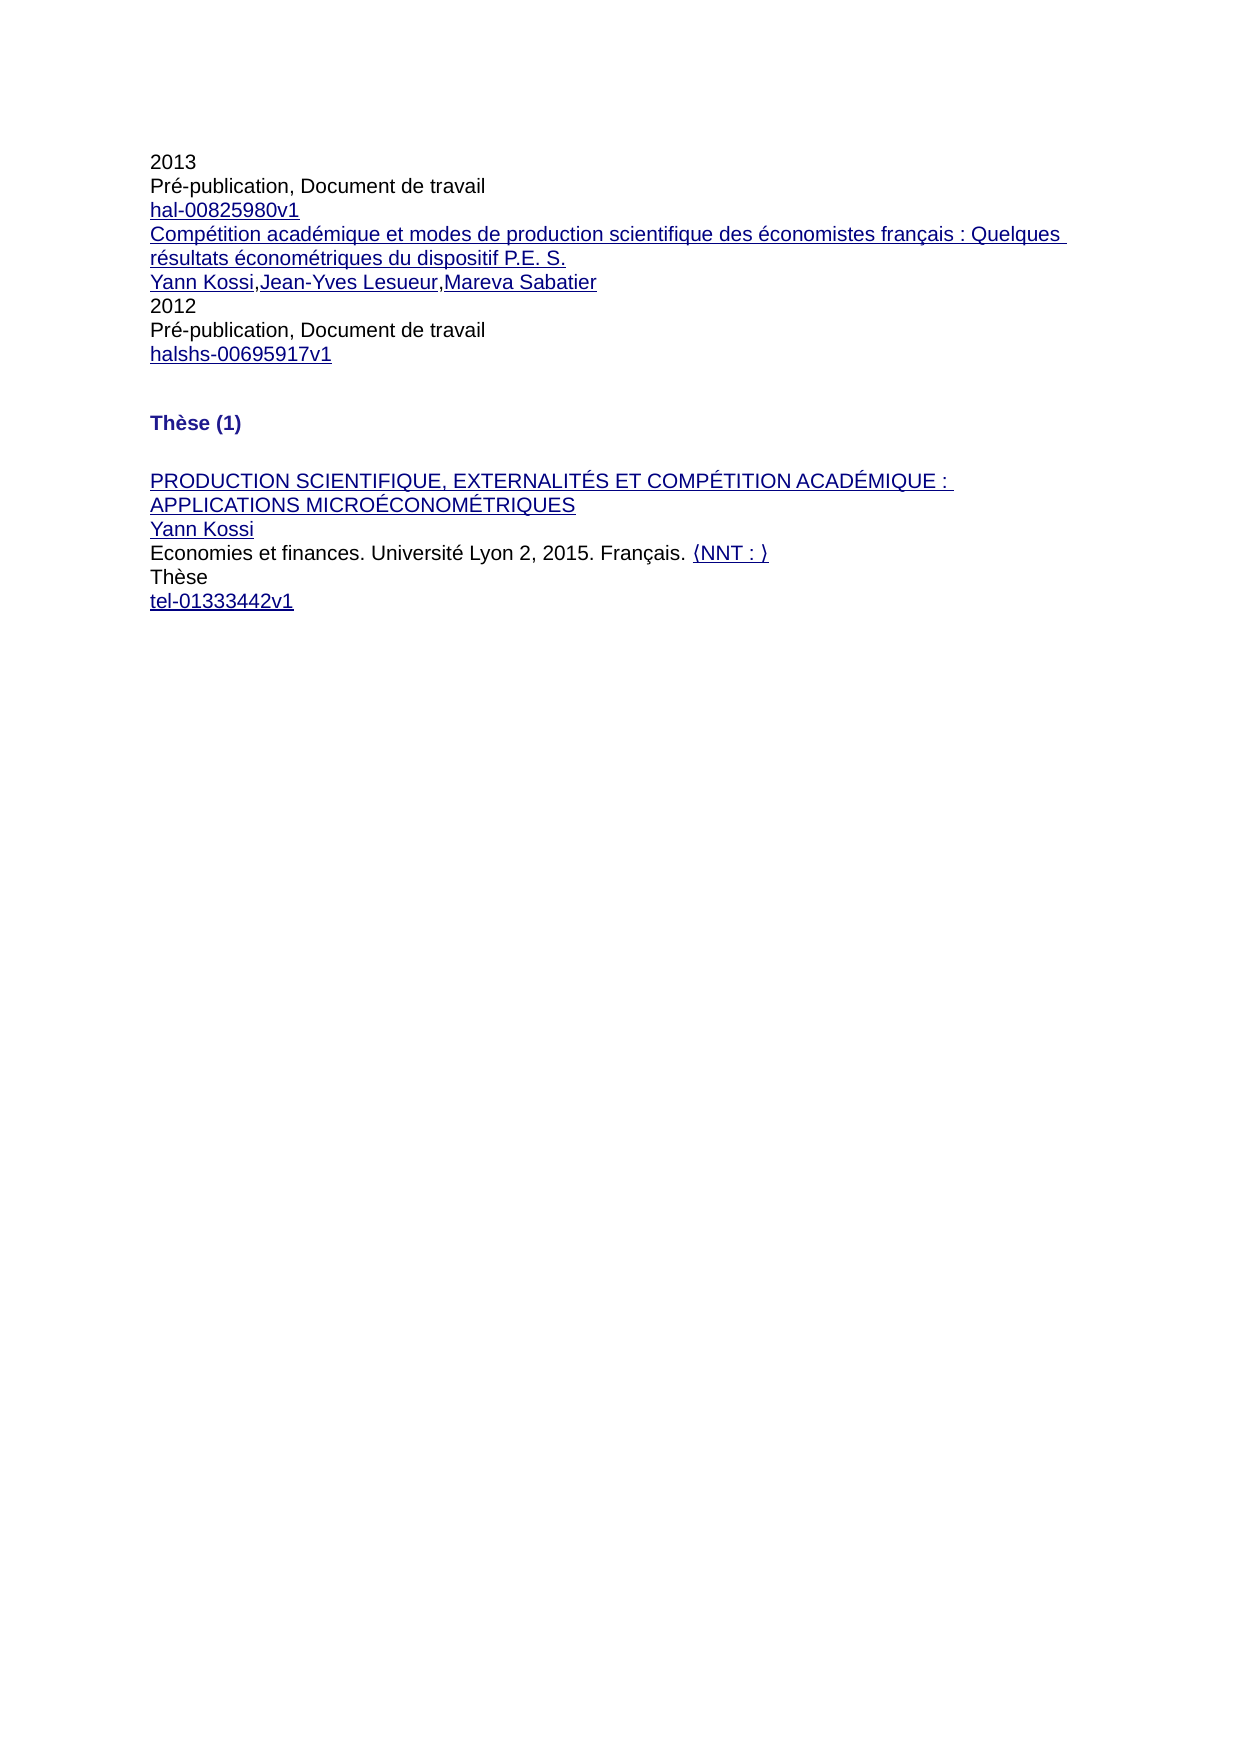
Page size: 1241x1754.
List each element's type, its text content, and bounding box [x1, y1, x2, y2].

table_cell Compétition académique et modes de production scientifique des économistes français : Quelques résultats économétriques du dispositif P.E. S. Yann Kossi,Jean-Yves Lesueur,Mareva Sabatier 2012 Pré-publication, Document de travail halshs-00695917v1 [150, 222, 1090, 366]
table_header PRODUCTION SCIENTIFIQUE, EXTERNALITÉS ET COMPÉTITION ACADÉMIQUE : APPLICATIONS MICROÉCONOMÉTRIQUES Yann Kossi Economies et finances. Université Lyon 2, 2015. Français. ⟨NNT : ⟩ Thèse tel-01333442v1 [150, 469, 1090, 612]
subtitle Thèse (1) [150, 410, 1090, 434]
table_cell 2013 Pré-publication, Document de travail hal-00825980v1 [150, 150, 1090, 222]
